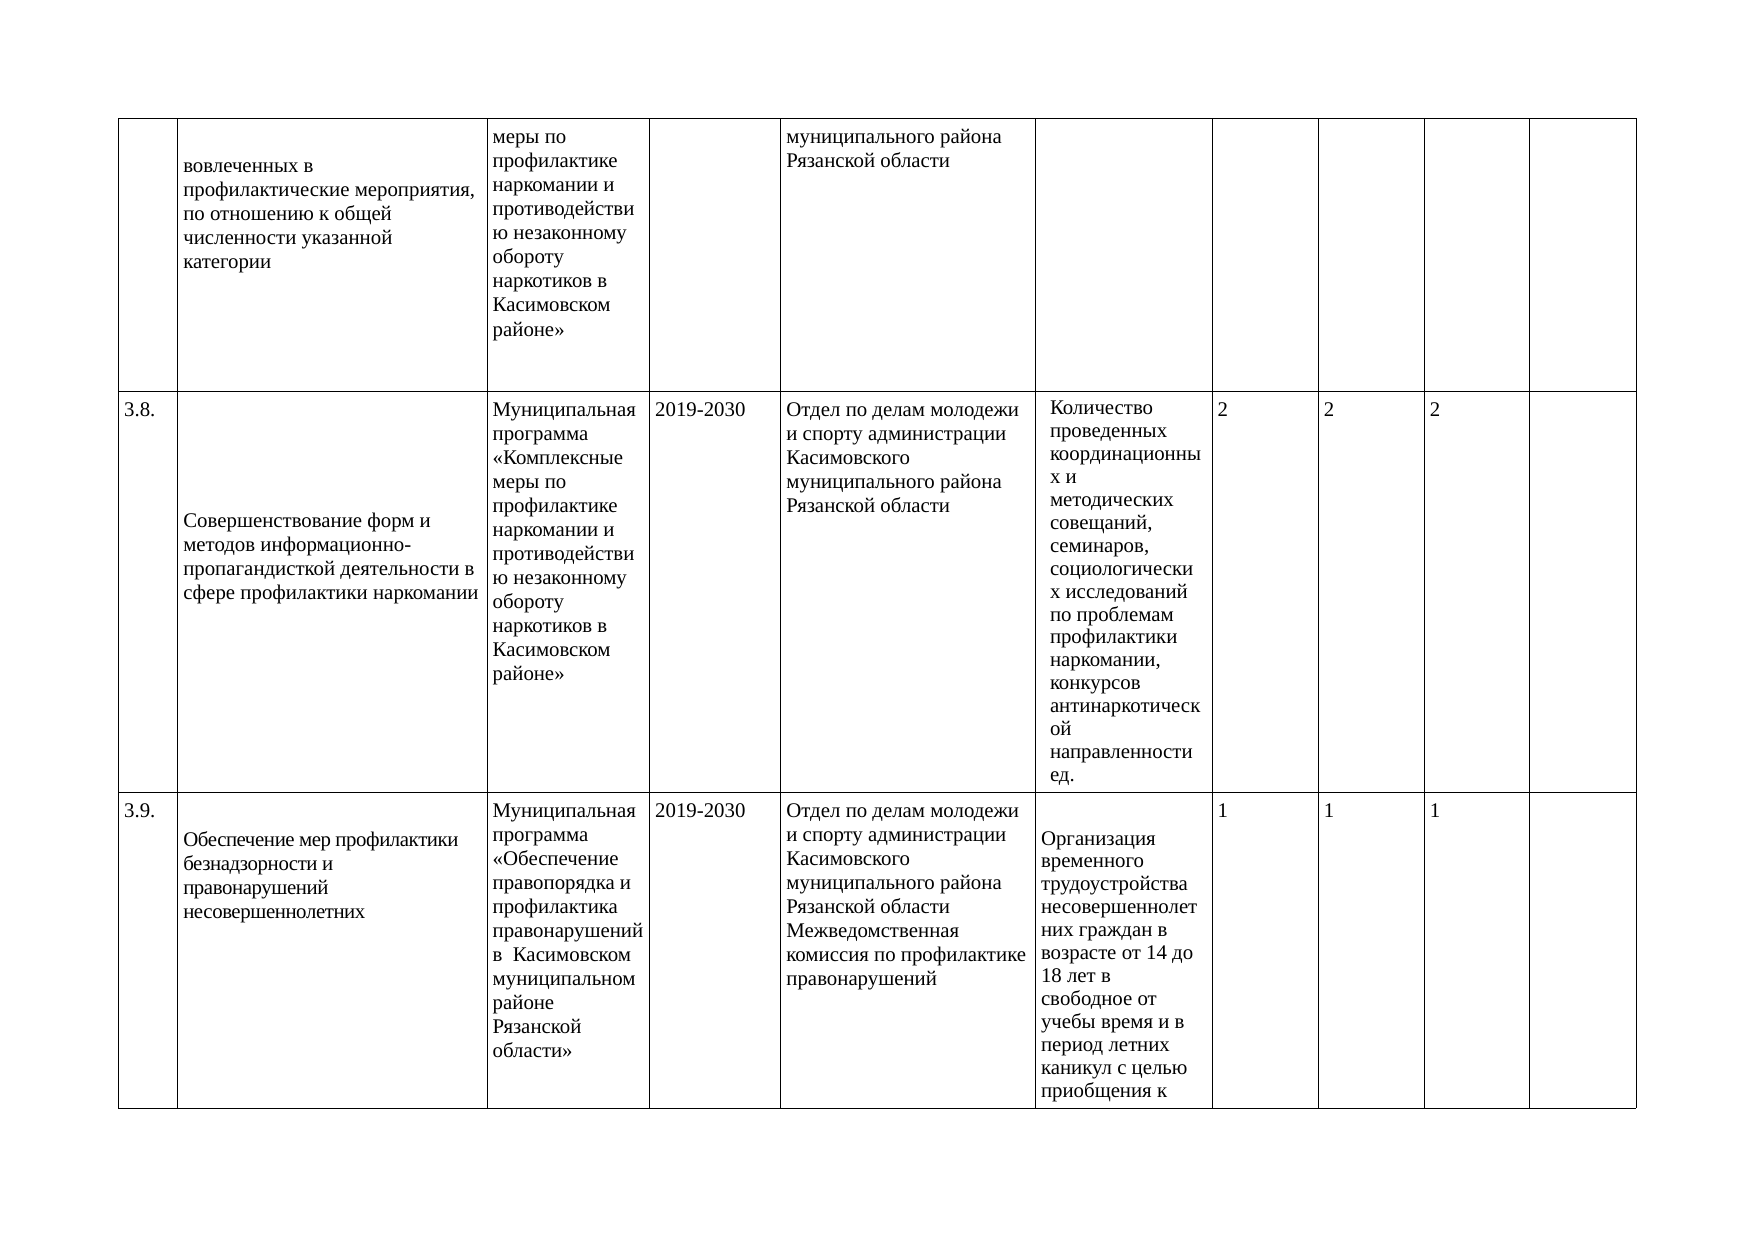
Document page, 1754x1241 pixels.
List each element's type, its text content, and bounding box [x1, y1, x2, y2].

table_cell Муниципальная программа «Обеспечение правопорядка и профилактика правонарушений в Касимовском муниципальном районе Рязанской области» [488, 793, 649, 1107]
table_cell 2 [1319, 392, 1424, 792]
table_cell [1530, 119, 1636, 391]
table_cell [1425, 119, 1529, 391]
table_cell 2 [1213, 392, 1318, 792]
table_cell 3.8. [119, 392, 177, 792]
table_cell [1530, 793, 1636, 1107]
table_cell 1 [1213, 793, 1318, 1107]
table_cell [1213, 119, 1318, 391]
table_cell Отдел по делам молодежи и спорту администрации Касимовского муниципального района Рязанской области Межведомственная комиссия по профилактике правонарушений [781, 793, 1035, 1107]
table_cell Обеспечение мер профилактики безнадзорности и правонарушений несовершеннолетних [178, 793, 487, 1107]
table_cell 1 [1425, 793, 1529, 1107]
table_cell муниципального района Рязанской области [781, 119, 1035, 391]
table_cell [650, 119, 780, 391]
table_cell 2019-2030 [650, 392, 780, 792]
table_cell Организация временного трудоустройства несовершеннолетних граждан в возрасте от 14 до 18 лет в свободное от учебы время и в период летних каникул с целью приобщения к [1036, 793, 1212, 1107]
table_cell [1036, 119, 1212, 391]
table_cell 2 [1425, 392, 1529, 792]
table_cell Совершенствование форм и методов информационно-пропагандисткой деятельности в сфере профилактики наркомании [178, 392, 487, 792]
table_cell Количество проведенных координационных и методических совещаний, семинаров, социологических исследований по проблемам профилактики наркомании, конкурсов антинаркотической направленностиед. [1036, 392, 1212, 792]
table_cell меры по профилактике наркомании и противодействию незаконному обороту наркотиков в Касимовском районе» [488, 119, 649, 391]
table_cell [1530, 392, 1636, 792]
table_cell 3.9. [119, 793, 177, 1107]
table_cell 1 [1319, 793, 1424, 1107]
table_cell Муниципальная программа «Комплексные меры по профилактике наркомании и противодействию незаконному обороту наркотиков в Касимовском районе» [488, 392, 649, 792]
table_cell Отдел по делам молодежи и спорту администрации Касимовского муниципального района Рязанской области [781, 392, 1035, 792]
table_cell [1319, 119, 1424, 391]
table_cell вовлеченных в профилактические мероприятия, по отношению к общей численности указанной категории [178, 119, 487, 391]
table_cell 2019-2030 [650, 793, 780, 1107]
table_cell [119, 119, 177, 391]
